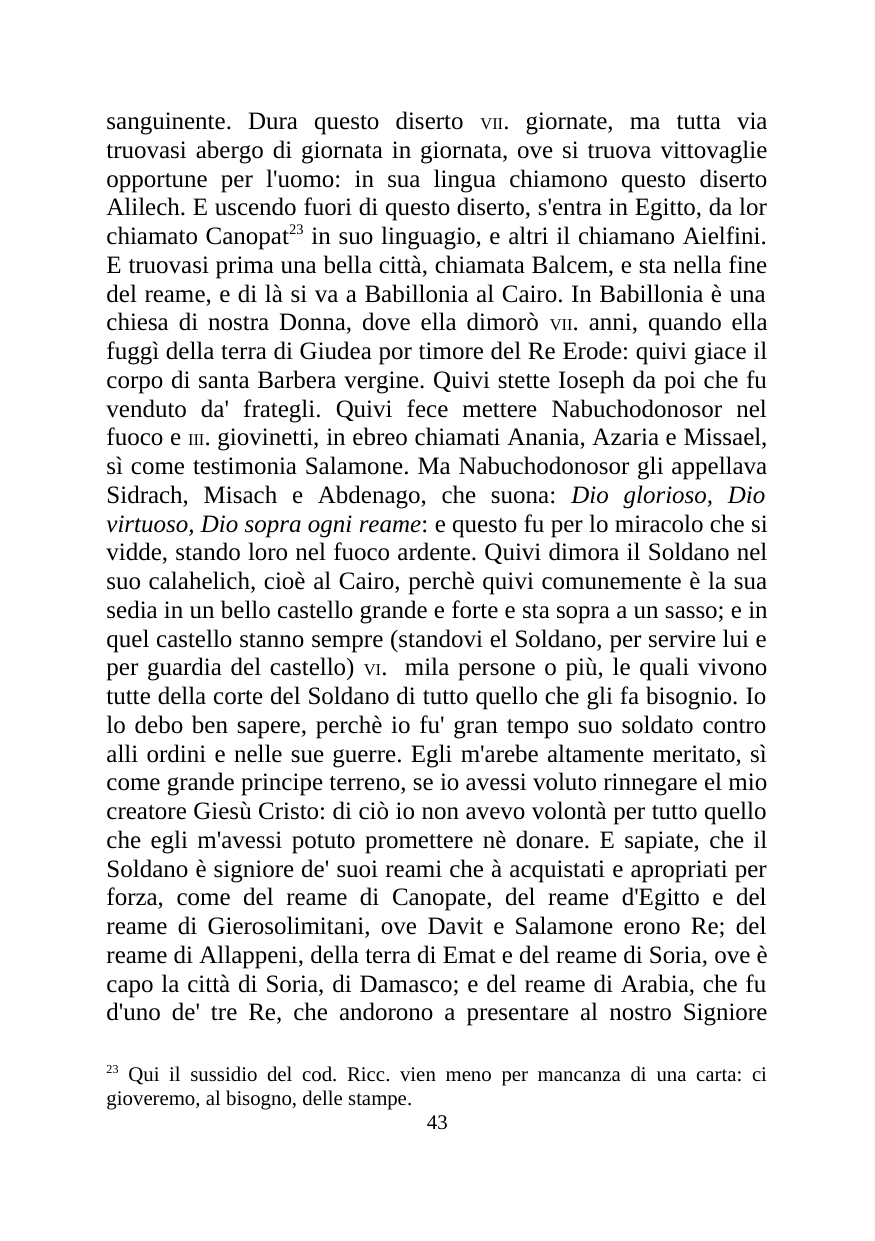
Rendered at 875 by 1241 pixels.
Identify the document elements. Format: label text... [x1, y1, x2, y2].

text sanguinente. Dura questo diserto vii. giornate, ma tutta via truovasi abergo di giornata in giornata, ove si truova vittovaglie opportune per l'uomo: in sua lingua chiamono questo diserto Alilech. E uscendo fuori di questo diserto, s'entra in Egitto, da lor chiamato Canopat in suo linguagio, e altri il chiamano Aielfini. E truovasi prima una bella città, chiamata Balcem, e sta nella fine del reame, e di là si va a Babillonia al Cairo. In Babillonia è una chiesa di nostra Donna, dove ella dimorò vii. anni, quando ella fuggì della terra di Giudea por timore del Re Erode: quivi giace il corpo di santa Barbera vergine. Quivi stette Ioseph da poi che fu venduto da' frategli. Quivi fece mettere Nabuchodonosor nel fuoco e iii. giovinetti, in ebreo chiamati Anania, Azaria e Missael, sì come testimonia Salamone. Ma Nabuchodonosor gli appellava Sidrach, Misach e Abdenago, che suona: Dio glorioso, Dio virtuoso, Dio sopra ogni reame: e questo fu per lo miracolo che si vidde, stando loro nel fuoco ardente. Quivi dimora il Soldano nel suo calahelich, cioè al Cairo, perchè quivi comunemente è la sua sedia in un bello castello grande e forte e sta sopra a un sasso; e in quel castello stanno sempre (standovi el Soldano, per servire lui e per guardia del castello) vi. mila persone o più, le quali vivono tutte della corte del Soldano di tutto quello che gli fa bisognio. Io lo debo ben sapere, perchè io fu' gran tempo suo soldato contro alli ordini e nelle sue guerre. Egli m'arebe altamente meritato, sì come grande principe terreno, se io avessi voluto rinnegare el mio creatore Giesù Cristo: di ciò io non avevo volontà per tutto quello che egli m'avessi potuto promettere nè donare. E sapiate, che il Soldano è signiore de' suoi reami che à acquistati e apropriati per forza, come del reame di Canopate, del reame d'Egitto e del reame di Gierosolimitani, ove Davit e Salamone erono Re; del reame di Allappeni, della terra di Emat e del reame di Soria, ove è capo la città di Soria, di Damasco; e del reame di Arabia, che fu d'uno de' tre Re, che andorono a presentare al nostro Signiore [106, 106, 768, 1026]
text Qui il sussidio del cod. Ricc. vien meno per mancanza di una carta: ci gioveremo, al bisogno, delle stampe. [106, 1062, 768, 1110]
